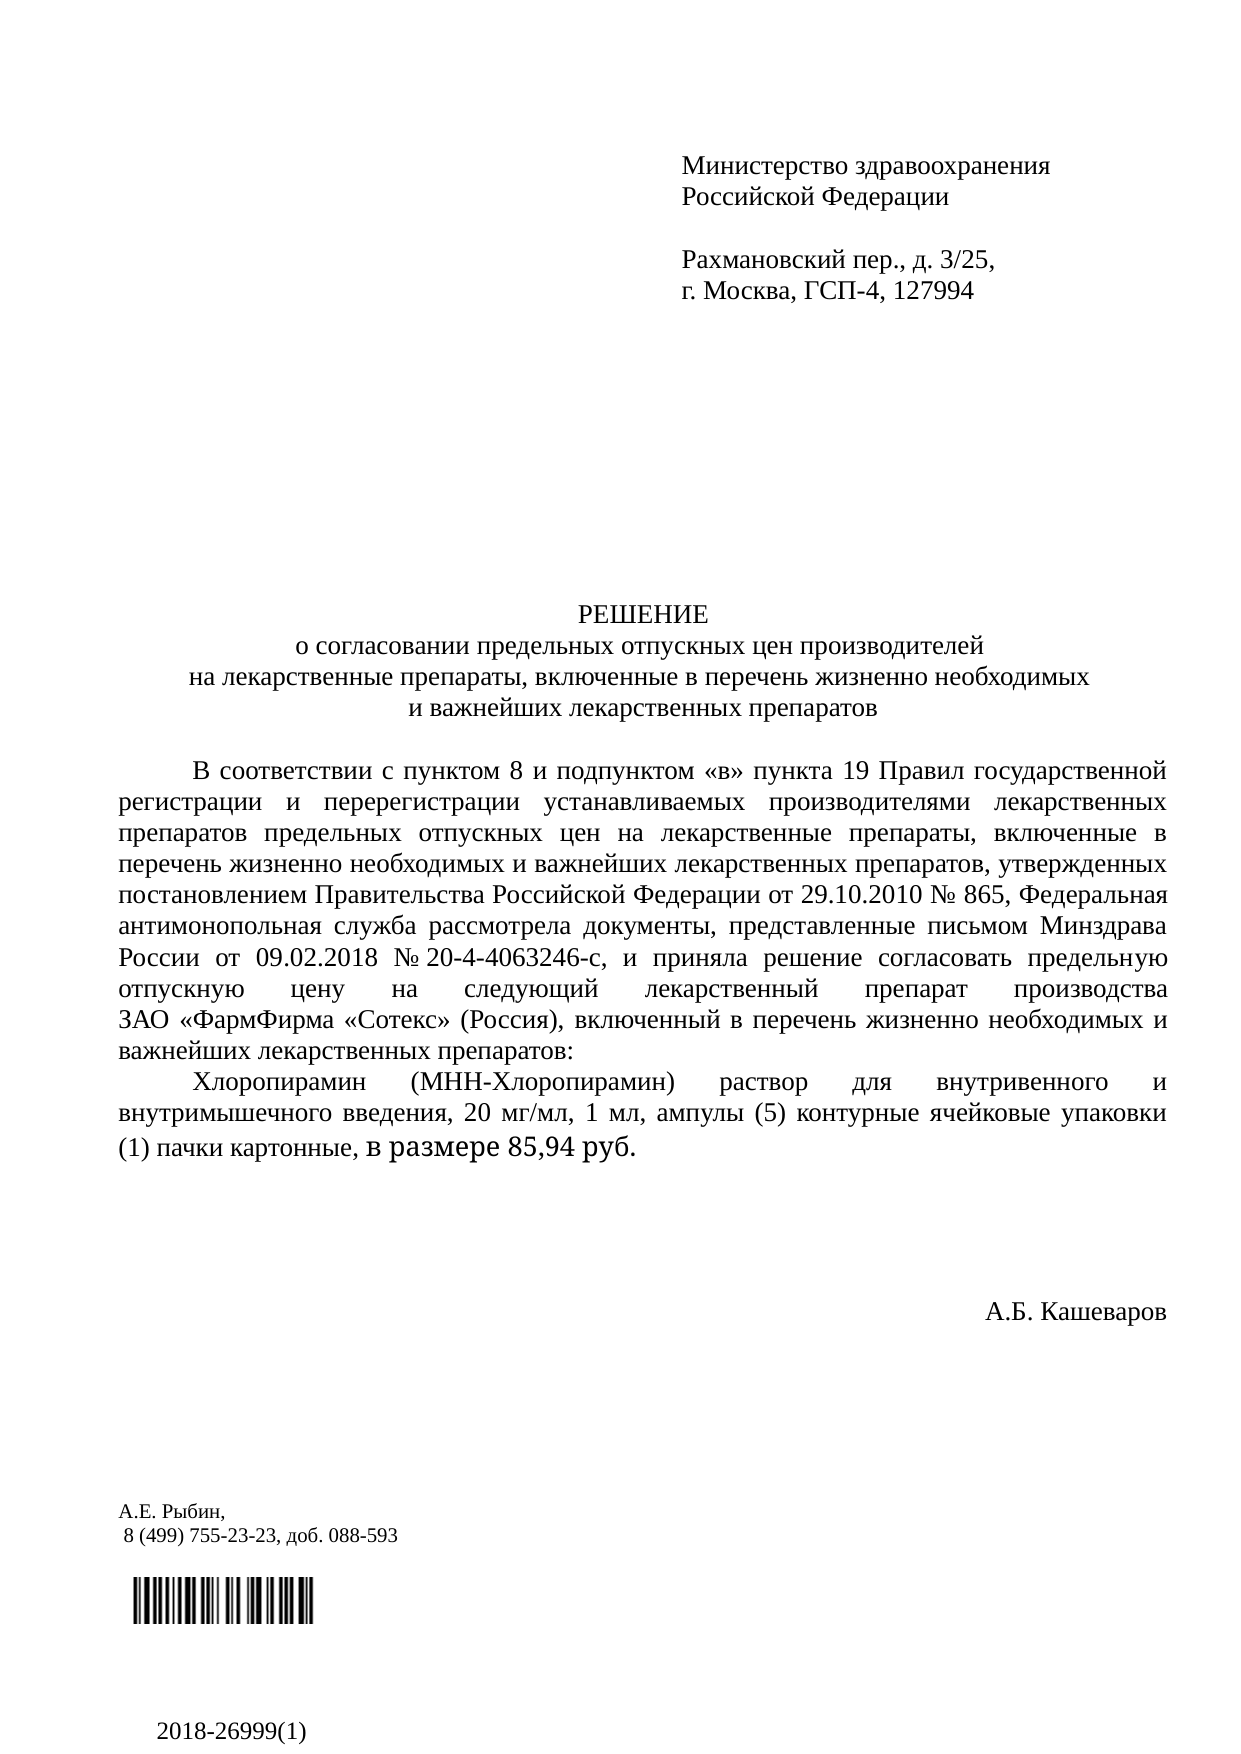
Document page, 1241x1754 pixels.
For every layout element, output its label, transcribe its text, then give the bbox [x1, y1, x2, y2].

text Хлоропирамин (МНН-Хлоропирамин) раствор для внутривенного и внутримышечного введения, 20 мг/мл, 1 мл, ампулы (5) контурные ячейковые упаковки (1) пачки картонные, в размере 85,94 руб. [118, 1065, 1168, 1164]
text А.Б. Кашеваров [118, 1295, 1168, 1326]
text на лекарственные препараты, включенные в перечень жизненно необходимых [118, 660, 1168, 691]
text о согласовании предельных отпускных цен производителей [118, 629, 1168, 660]
text 8 (499) 755-23-23, доб. 088-593 [118, 1523, 1168, 1547]
text Российской Федерации [681, 180, 1168, 212]
text РЕШЕНИЕ [118, 598, 1168, 629]
text А.Е. Рыбин, [118, 1498, 1168, 1523]
picture [118, 1577, 331, 1624]
text Рахмановский пер., д. 3/25, [681, 243, 1168, 274]
text В соответствии с пунктом 8 и подпунктом «в» пункта 19 Правил государственной регистрации и перерегистрации устанавливаемых производителями лекарственных препаратов предельных отпускных цен на лекарственные препараты, включенные в перечень жизненно необходимых и важнейших лекарственных препаратов, утвержденных постановлением Правительства Российской Федерации от 29.10.2010 № 865, Федеральная антимонопольная служба рассмотрела документы, представленные письмом Минздрава России от 09.02.2018 № 20-4-4063246-с, и приняла решение согласовать предельную отпускную цену на следующий лекарственный препарат производства ЗАО «ФармФирма «Сотекс» (Россия), включенный в перечень жизненно необходимых и важнейших лекарственных препаратов: [118, 754, 1168, 1065]
text Министерство здравоохранения [681, 149, 1168, 180]
text г. Москва, ГСП-4, 127994 [681, 274, 1168, 305]
text и важнейших лекарственных препаратов [118, 691, 1168, 723]
